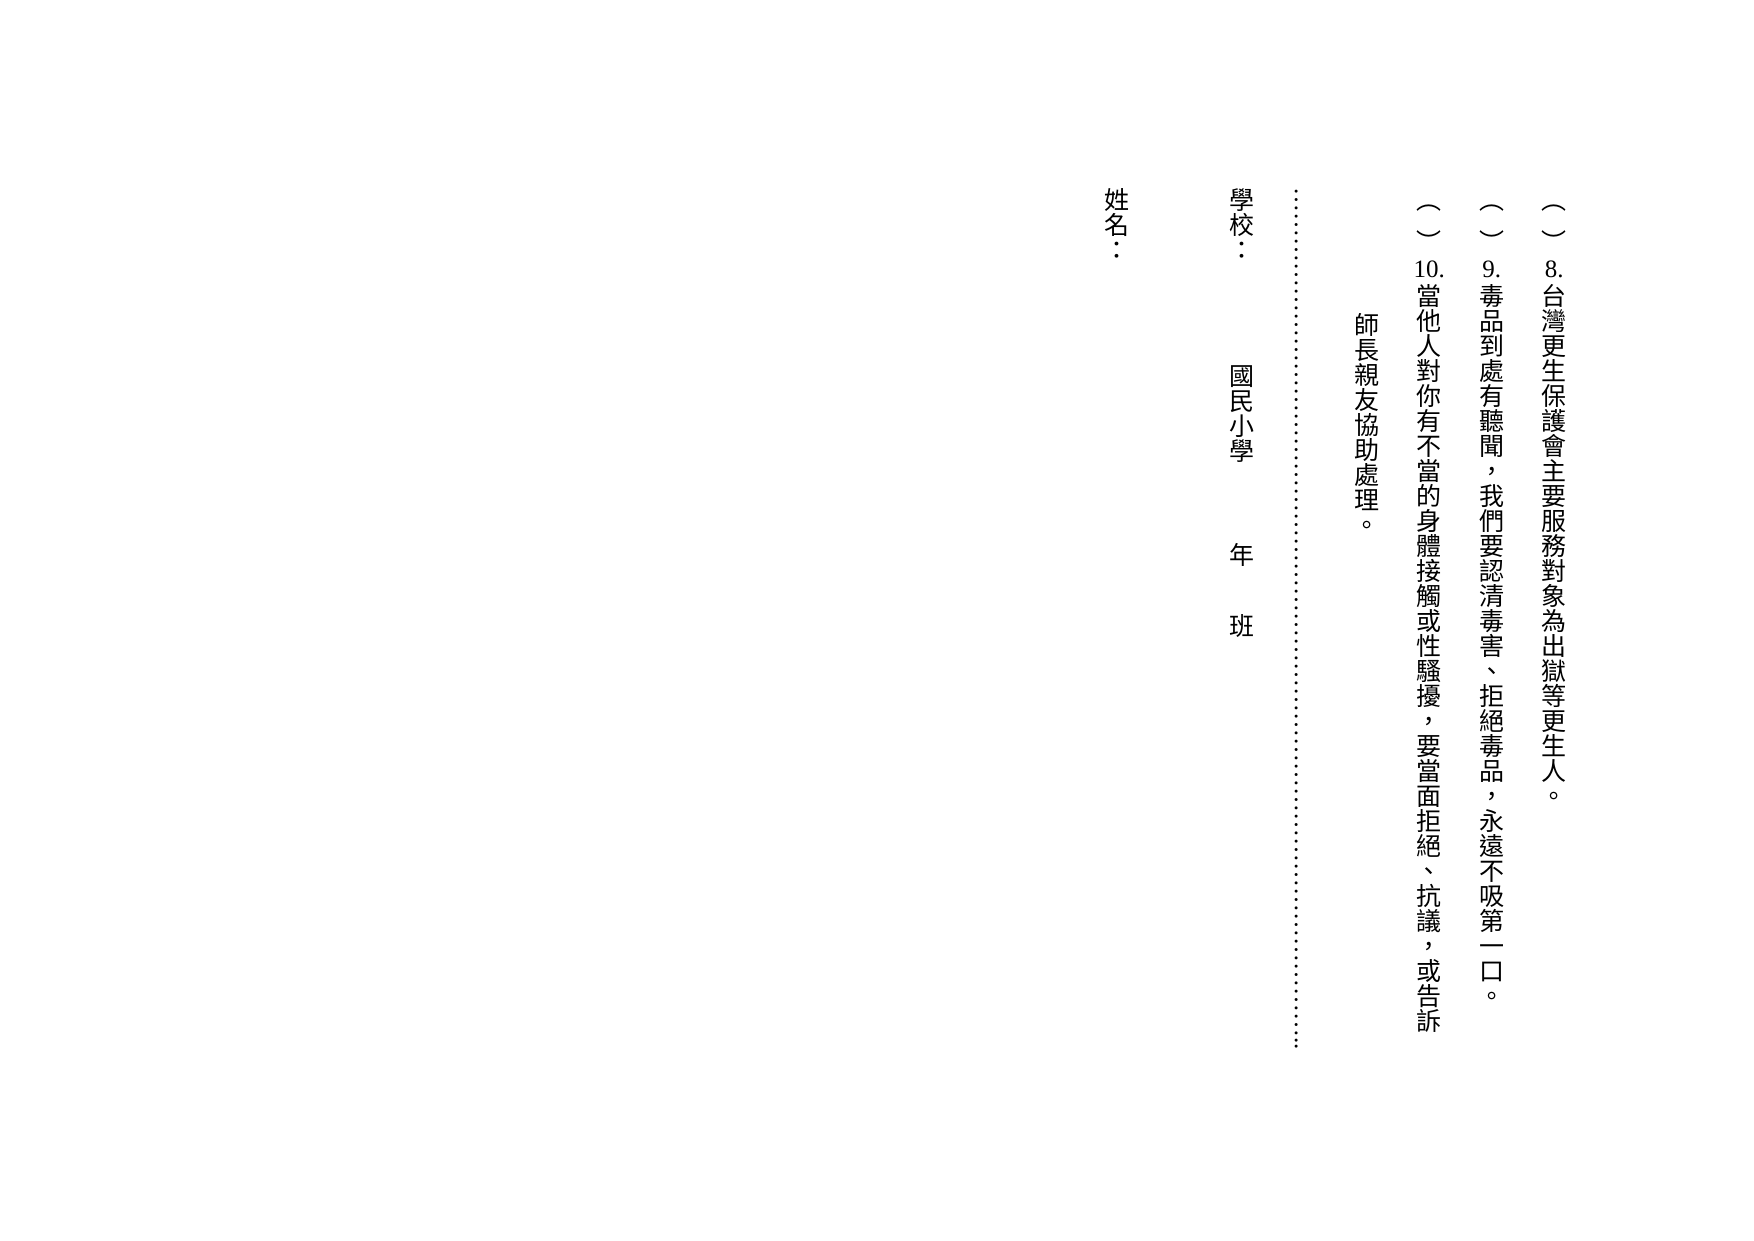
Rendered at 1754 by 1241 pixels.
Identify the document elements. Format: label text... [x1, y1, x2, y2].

text （ ）8.台灣更生保護會主要服務對象為出獄等更生人。 [1533, 187, 1596, 1053]
text （ ）10.當他人對你有不當的身體接觸或性騷擾，要當面拒絕、抗議，或告訴師長親友協助處理。 [1346, 187, 1471, 1053]
text （ ）9.毒品到處有聽聞，我們要認清毒害、拒絕毒品，永遠不吸第一口。 [1471, 187, 1533, 1053]
text ………………………………………………………………………………………….. [1283, 187, 1346, 1053]
text 姓名： [1096, 187, 1158, 1053]
text 學校： 國民小學 年 班 [1221, 187, 1283, 1053]
